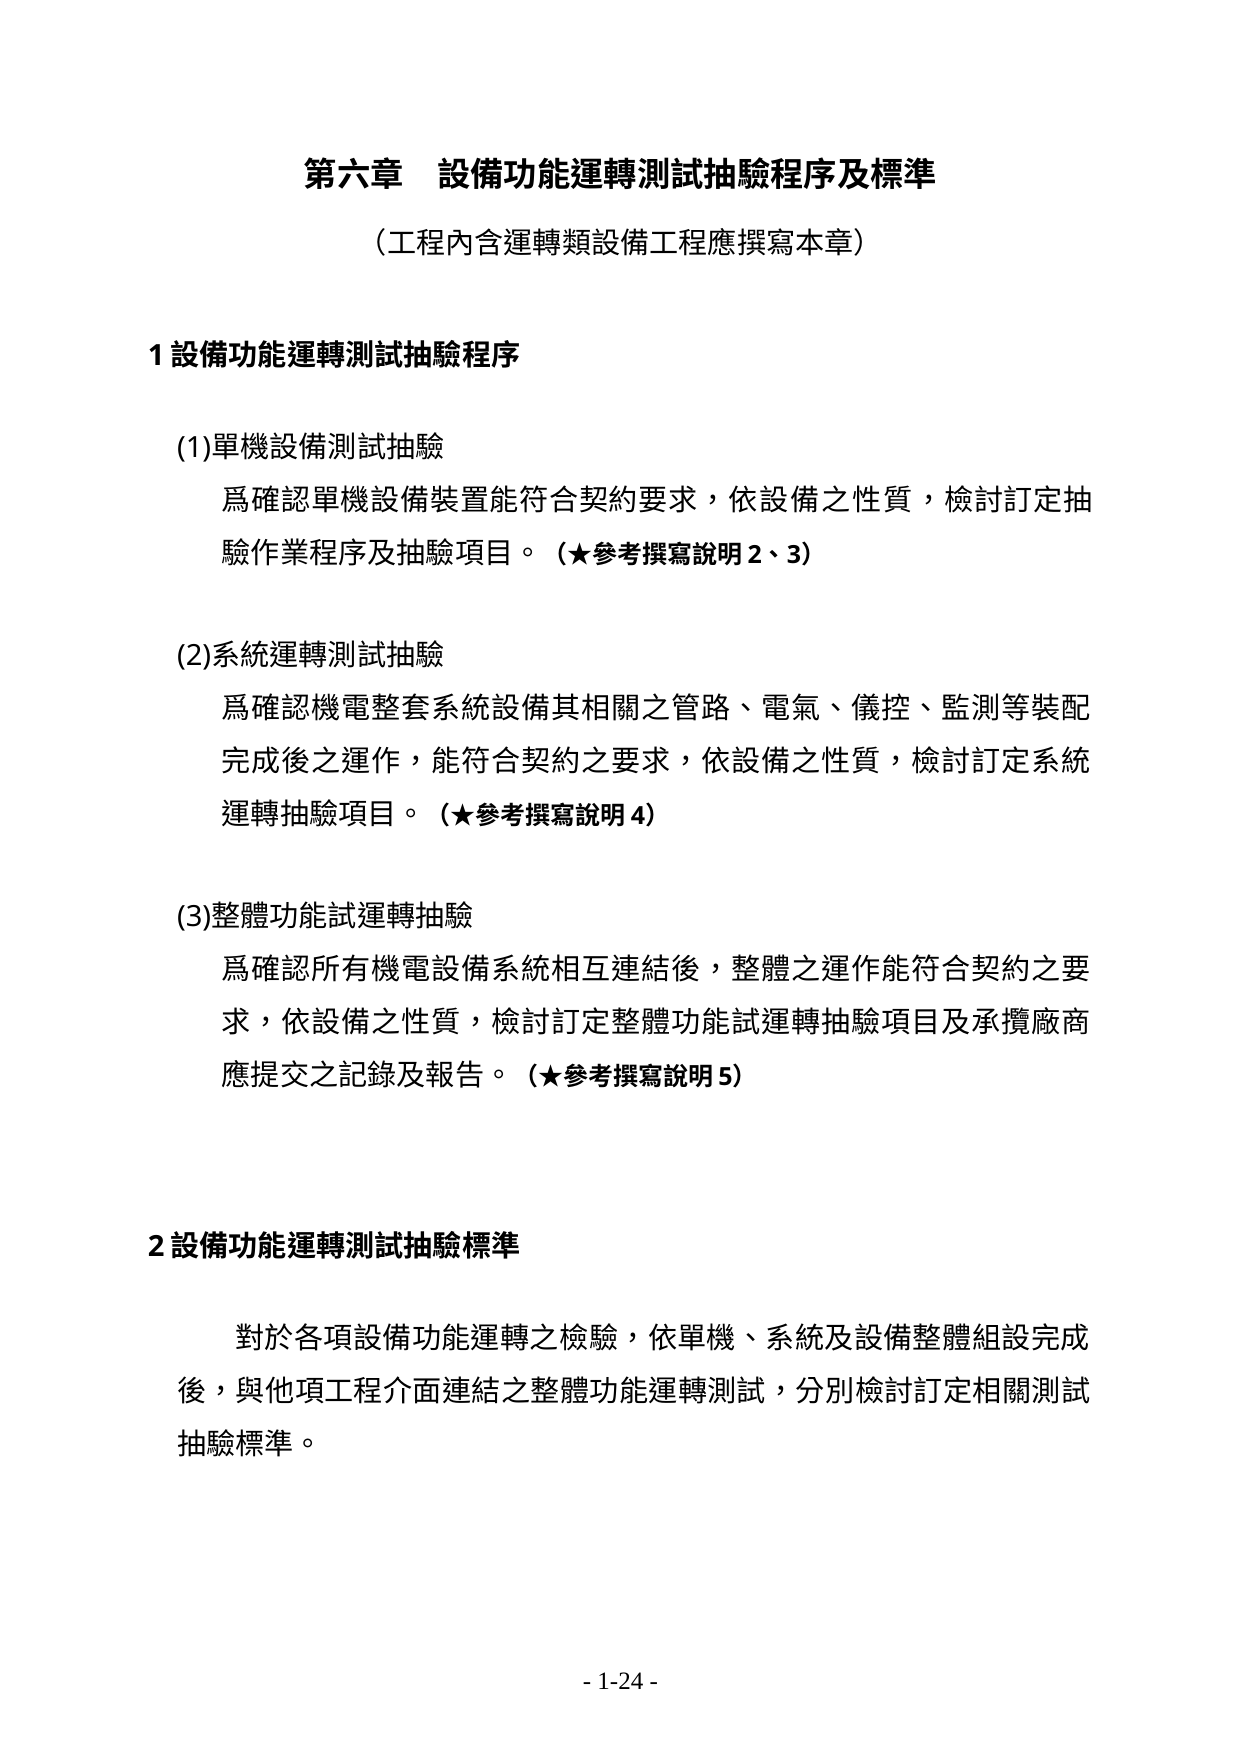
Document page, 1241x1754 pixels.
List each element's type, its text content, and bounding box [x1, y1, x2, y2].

text 爲確認所有機電設備系統相互連結後，整體之運作能符合契約之要求，依設備之性質，檢討訂定整體功能試運轉抽驗項目及承攬廠商應提交之記錄及報告。（★參考撰寫說明5） [221, 946, 1092, 1094]
text (3)整體功能試運轉抽驗 [177, 893, 1092, 935]
text (1)單機設備測試抽驗 [177, 424, 1092, 466]
text 對於各項設備功能運轉之檢驗，依單機、系統及設備整體組設完成後，與他項工程介面連結之整體功能運轉測試，分別檢討訂定相關測試抽驗標準。 [177, 1315, 1092, 1463]
text 爲確認單機設備裝置能符合契約要求，依設備之性質，檢討訂定抽驗作業程序及抽驗項目。（★參考撰寫說明2、3） [221, 477, 1092, 572]
subtitle 第六章 設備功能運轉測試抽驗程序及標準 [148, 148, 1092, 196]
subtitle 2設備功能運轉測試抽驗標準 [148, 1222, 1092, 1264]
text （工程內含運轉類設備工程應撰寫本章） [148, 220, 1092, 262]
text (2)系統運轉測試抽驗 [177, 632, 1092, 674]
text 爲確認機電整套系統設備其相關之管路、電氣、儀控、監測等裝配完成後之運作，能符合契約之要求，依設備之性質，檢討訂定系統運轉抽驗項目。（★參考撰寫說明4） [221, 685, 1092, 833]
subtitle 1設備功能運轉測試抽驗程序 [148, 331, 1092, 373]
